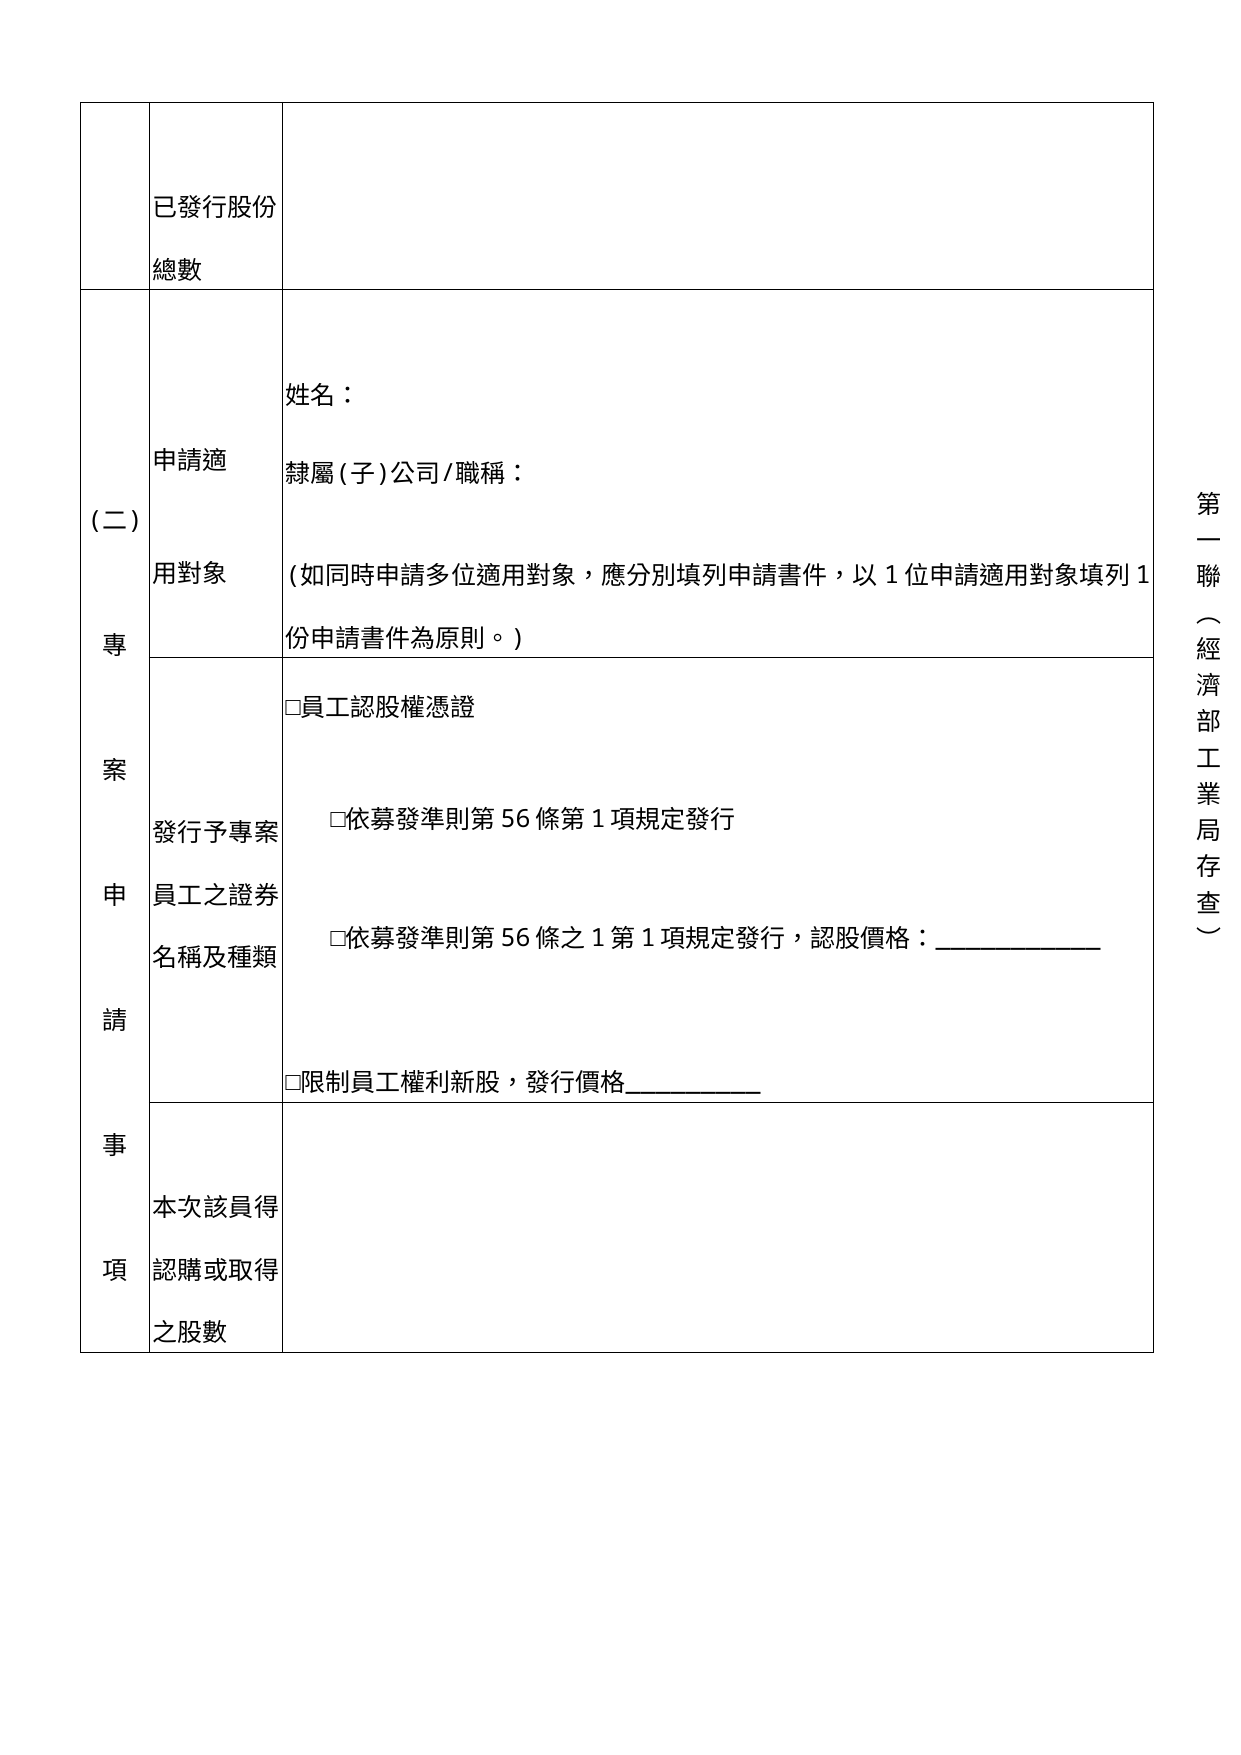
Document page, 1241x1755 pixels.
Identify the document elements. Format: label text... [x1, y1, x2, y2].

table_cell (二) 專 案 申 請 事 項 [81, 290, 149, 1352]
table_cell 姓名： 隸屬(子)公司/職稱： (如同時申請多位適用對象，應分別填列申請書件，以1位申請適用對象填列1份申請書件為原則。) [283, 290, 1153, 657]
table_cell [283, 1103, 1153, 1352]
table_cell (一) 申 請 人 [81, 103, 149, 289]
table_cell [72, 1102, 80, 1352]
table_cell [72, 657, 80, 1102]
table_cell 本次該員得認購或取得之股數 [150, 1103, 282, 1352]
table_cell 申請適 用對象 [150, 290, 282, 657]
table_cell [72, 102, 80, 289]
table_cell (二) 專 案 申 請 事 項 [1181, 477, 1240, 1363]
table_cell [283, 103, 1153, 289]
table_cell □員工認股權憑證 □依募發準則第56條第1項規定發行 □依募發準則第56條之1第1項規定發行，認股價格：___________ □限制員工權利新股，發行價格_________ [283, 658, 1153, 1102]
table_cell 發行予專案員工之證券名稱及種類 [150, 658, 282, 1102]
table_cell 已發行股份總數 [150, 103, 282, 289]
table_cell [72, 289, 80, 657]
